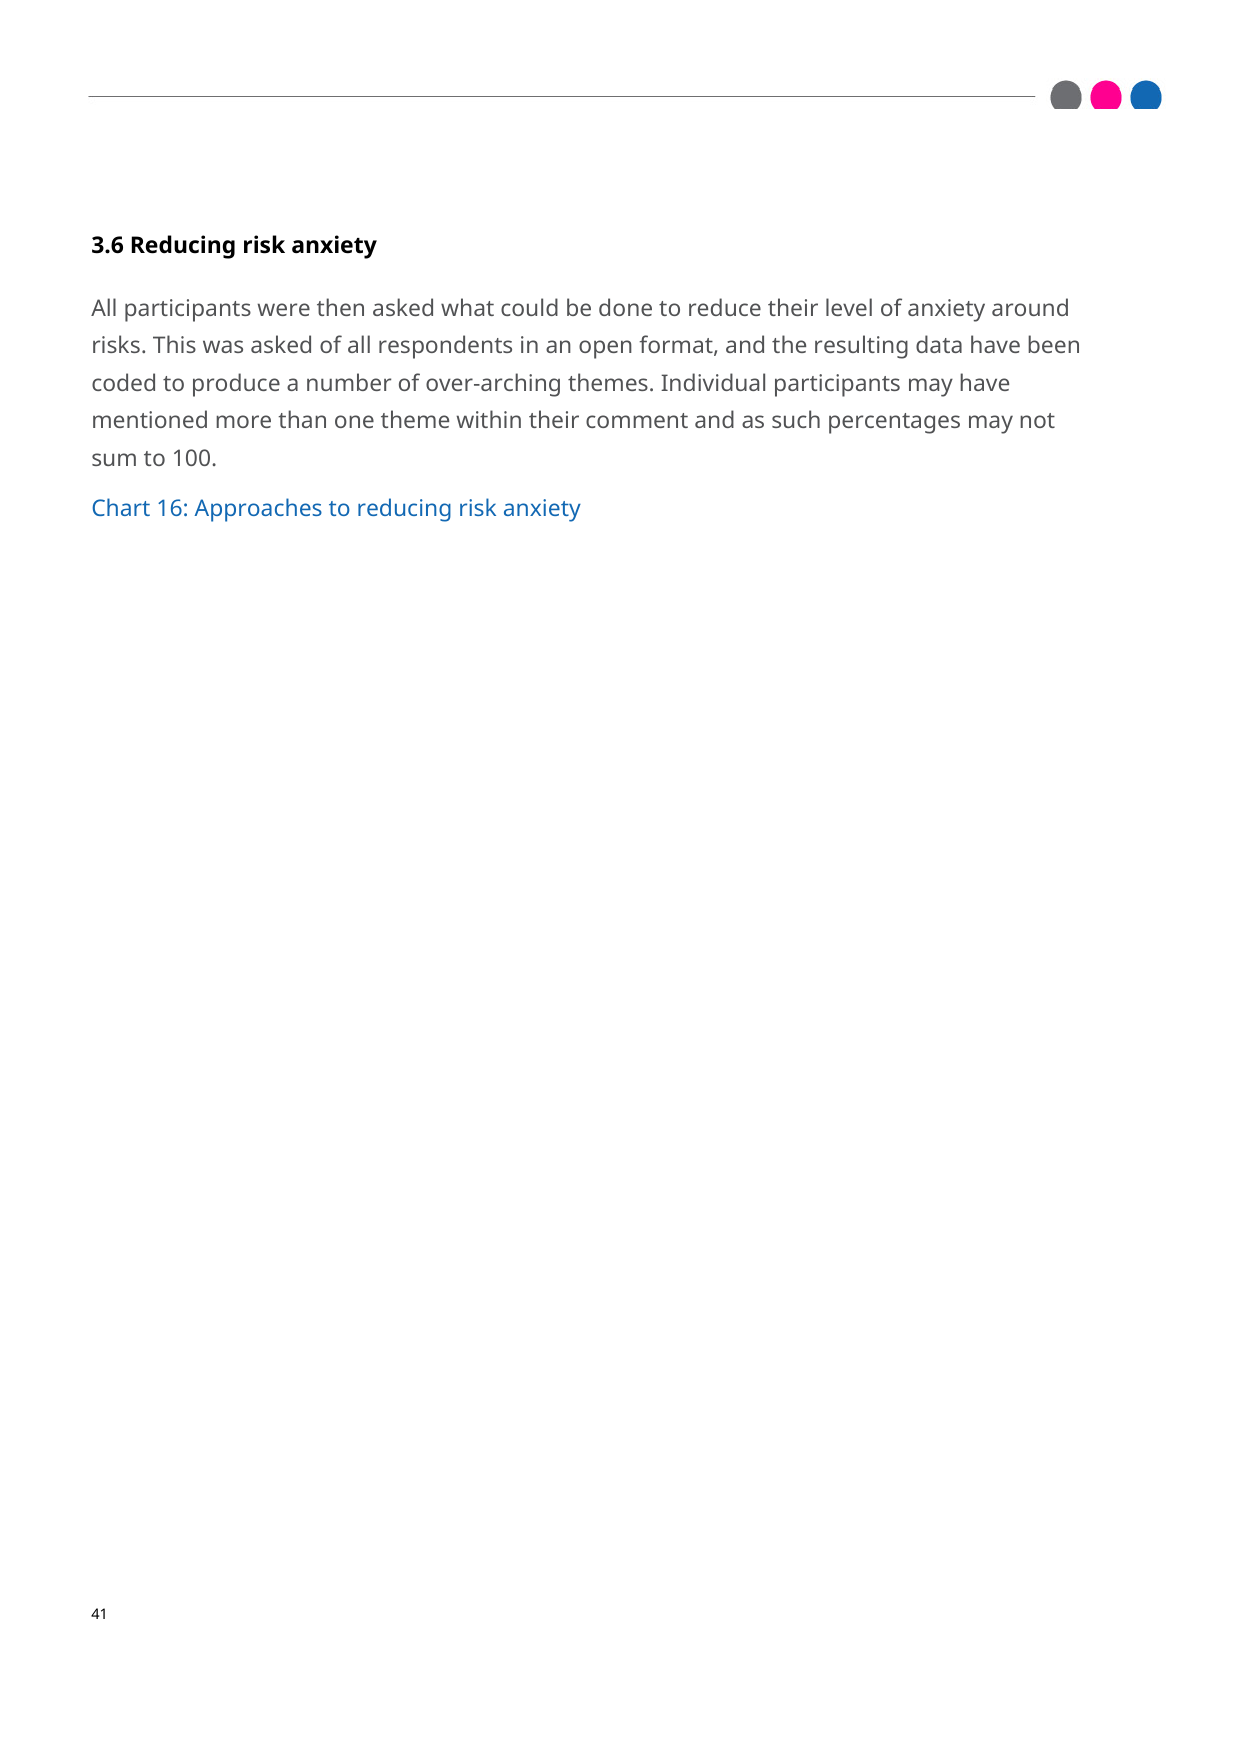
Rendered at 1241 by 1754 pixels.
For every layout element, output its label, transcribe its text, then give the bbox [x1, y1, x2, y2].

text Chart 16: Approaches to reducing risk anxiety [91, 492, 1090, 523]
subtitle 3.6 Reducing risk anxiety [91, 229, 1090, 261]
text All participants were then asked what could be done to reduce their level of anxiety around risks. This was asked of all respondents in an open format, and the resulting data have been coded to produce a number of over-arching themes. Individual participants may have mentioned more than one theme within their comment and as such percentages may not sum to 100. [91, 292, 1090, 473]
